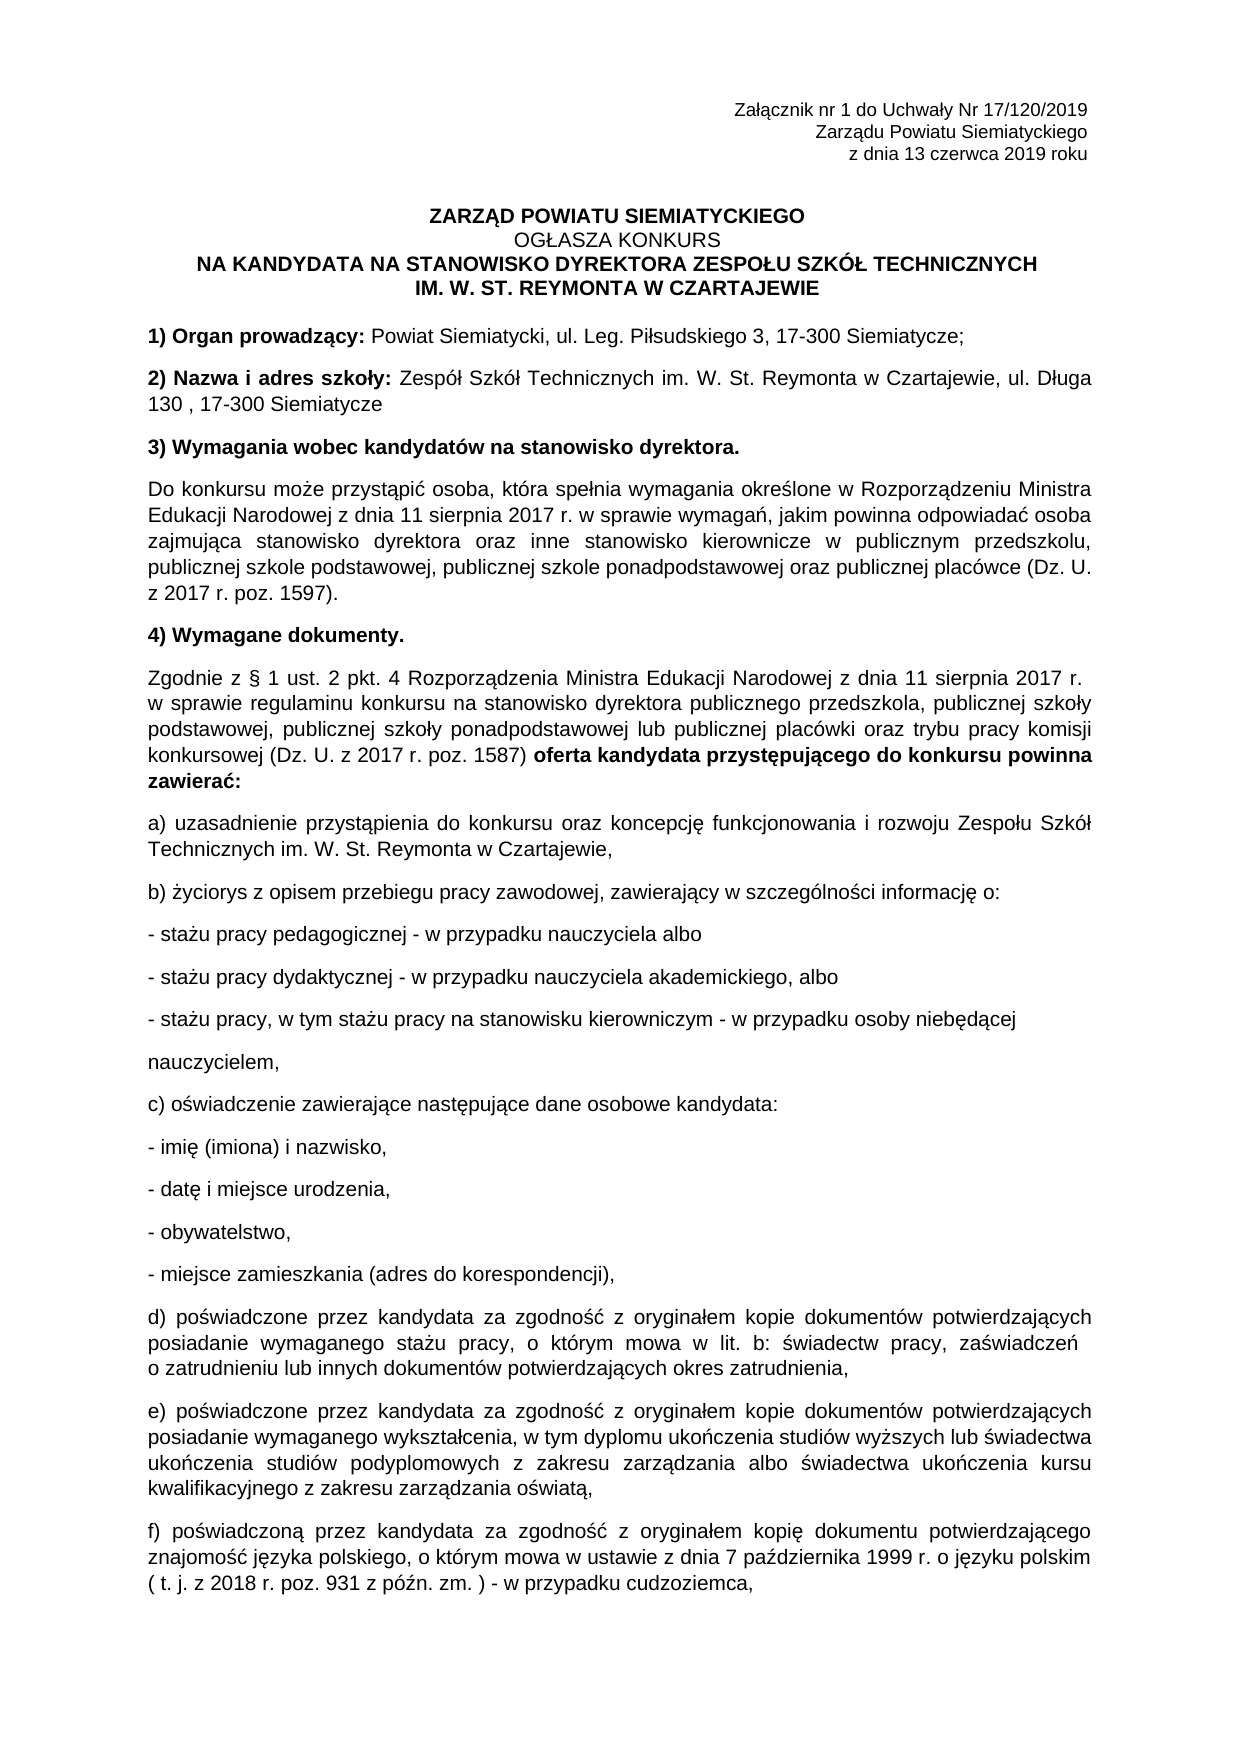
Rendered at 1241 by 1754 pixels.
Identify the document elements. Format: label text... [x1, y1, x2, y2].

text OGŁASZA KONKURS [148, 228, 1093, 252]
text a) uzasadnienie przystąpienia do konkursu oraz koncepcję funkcjonowania i rozwoju Zespołu Szkół Technicznych im. W. St. Reymonta w Czartajewie, [148, 811, 1093, 861]
text c) oświadczenie zawierające następujące dane osobowe kandydata: [148, 1092, 1093, 1116]
text NA KANDYDATA NA STANOWISKO DYREKTORA ZESPOŁU SZKÓŁ TECHNICZNYCH IM. W. ST. REYMONTA W CZARTAJEWIE [148, 252, 1093, 300]
text Do konkursu może przystąpić osoba, która spełnia wymagania określone w Rozporządzeniu Ministra Edukacji Narodowej z dnia 11 sierpnia 2017 r. w sprawie wymagań, jakim powinna odpowiadać osoba zajmująca stanowisko dyrektora oraz inne stanowisko kierownicze w publicznym przedszkolu, publicznej szkole podstawowej, publicznej szkole ponadpodstawowej oraz publicznej placówce (Dz. U. z 2017 r. poz. 1597). [148, 477, 1093, 604]
text ZARZĄD POWIATU SIEMIATYCKIEGO [148, 204, 1093, 228]
text Zarządu Powiatu Siemiatyckiego z dnia 13 czerwca 2019 roku [148, 121, 1093, 164]
text - imię (imiona) i nazwisko, [148, 1134, 1093, 1158]
text 2) Nazwa i adres szkoły: Zespół Szkół Technicznych im. W. St. Reymonta w Czartajewie, ul. Długa 130 , 17-300 Siemiatycze [148, 366, 1093, 416]
text - stażu pracy, w tym stażu pracy na stanowisku kierowniczym - w przypadku osoby niebędącej [148, 1007, 1093, 1031]
text - obywatelstwo, [148, 1219, 1093, 1243]
text nauczycielem, [148, 1049, 1093, 1073]
text - stażu pracy dydaktycznej - w przypadku nauczyciela akademickiego, albo [148, 964, 1093, 988]
text - stażu pracy pedagogicznej - w przypadku nauczyciela albo [148, 922, 1093, 946]
text 4) Wymagane dokumenty. [148, 623, 1093, 647]
text Załącznik nr 1 do Uchwały Nr 17/120/2019 [148, 99, 1093, 121]
text f) poświadczoną przez kandydata za zgodność z oryginałem kopię dokumentu potwierdzającego znajomość języka polskiego, o którym mowa w ustawie z dnia 7 października 1999 r. o języku polskim ( t. j. z 2018 r. poz. 931 z późn. zm. ) - w przypadku cudzoziemca, [148, 1519, 1093, 1594]
text 1) Organ prowadzący: Powiat Siemiatycki, ul. Leg. Piłsudskiego 3, 17-300 Siemiatycze; [148, 324, 1093, 348]
text - miejsce zamieszkania (adres do korespondencji), [148, 1262, 1093, 1286]
text d) poświadczone przez kandydata za zgodność z oryginałem kopie dokumentów potwierdzających posiadanie wymaganego stażu pracy, o którym mowa w lit. b: świadectw pracy, zaświadczeń o zatrudnieniu lub innych dokumentów potwierdzających okres zatrudnienia, [148, 1304, 1093, 1380]
text 3) Wymagania wobec kandydatów na stanowisko dyrektora. [148, 434, 1093, 458]
text - datę i miejsce urodzenia, [148, 1177, 1093, 1201]
text b) życiorys z opisem przebiegu pracy zawodowej, zawierający w szczególności informację o: [148, 879, 1093, 903]
text Zgodnie z § 1 ust. 2 pkt. 4 Rozporządzenia Ministra Edukacji Narodowej z dnia 11 sierpnia 2017 r. w sprawie regulaminu konkursu na stanowisko dyrektora publicznego przedszkola, publicznej szkoły podstawowej, publicznej szkoły ponadpodstawowej lub publicznej placówki oraz trybu pracy komisji konkursowej (Dz. U. z 2017 r. poz. 1587) oferta kandydata przystępującego do konkursu powinna zawierać: [148, 665, 1093, 793]
text e) poświadczone przez kandydata za zgodność z oryginałem kopie dokumentów potwierdzających posiadanie wymaganego wykształcenia, w tym dyplomu ukończenia studiów wyższych lub świadectwa ukończenia studiów podyplomowych z zakresu zarządzania albo świadectwa ukończenia kursu kwalifikacyjnego z zakresu zarządzania oświatą, [148, 1399, 1093, 1500]
